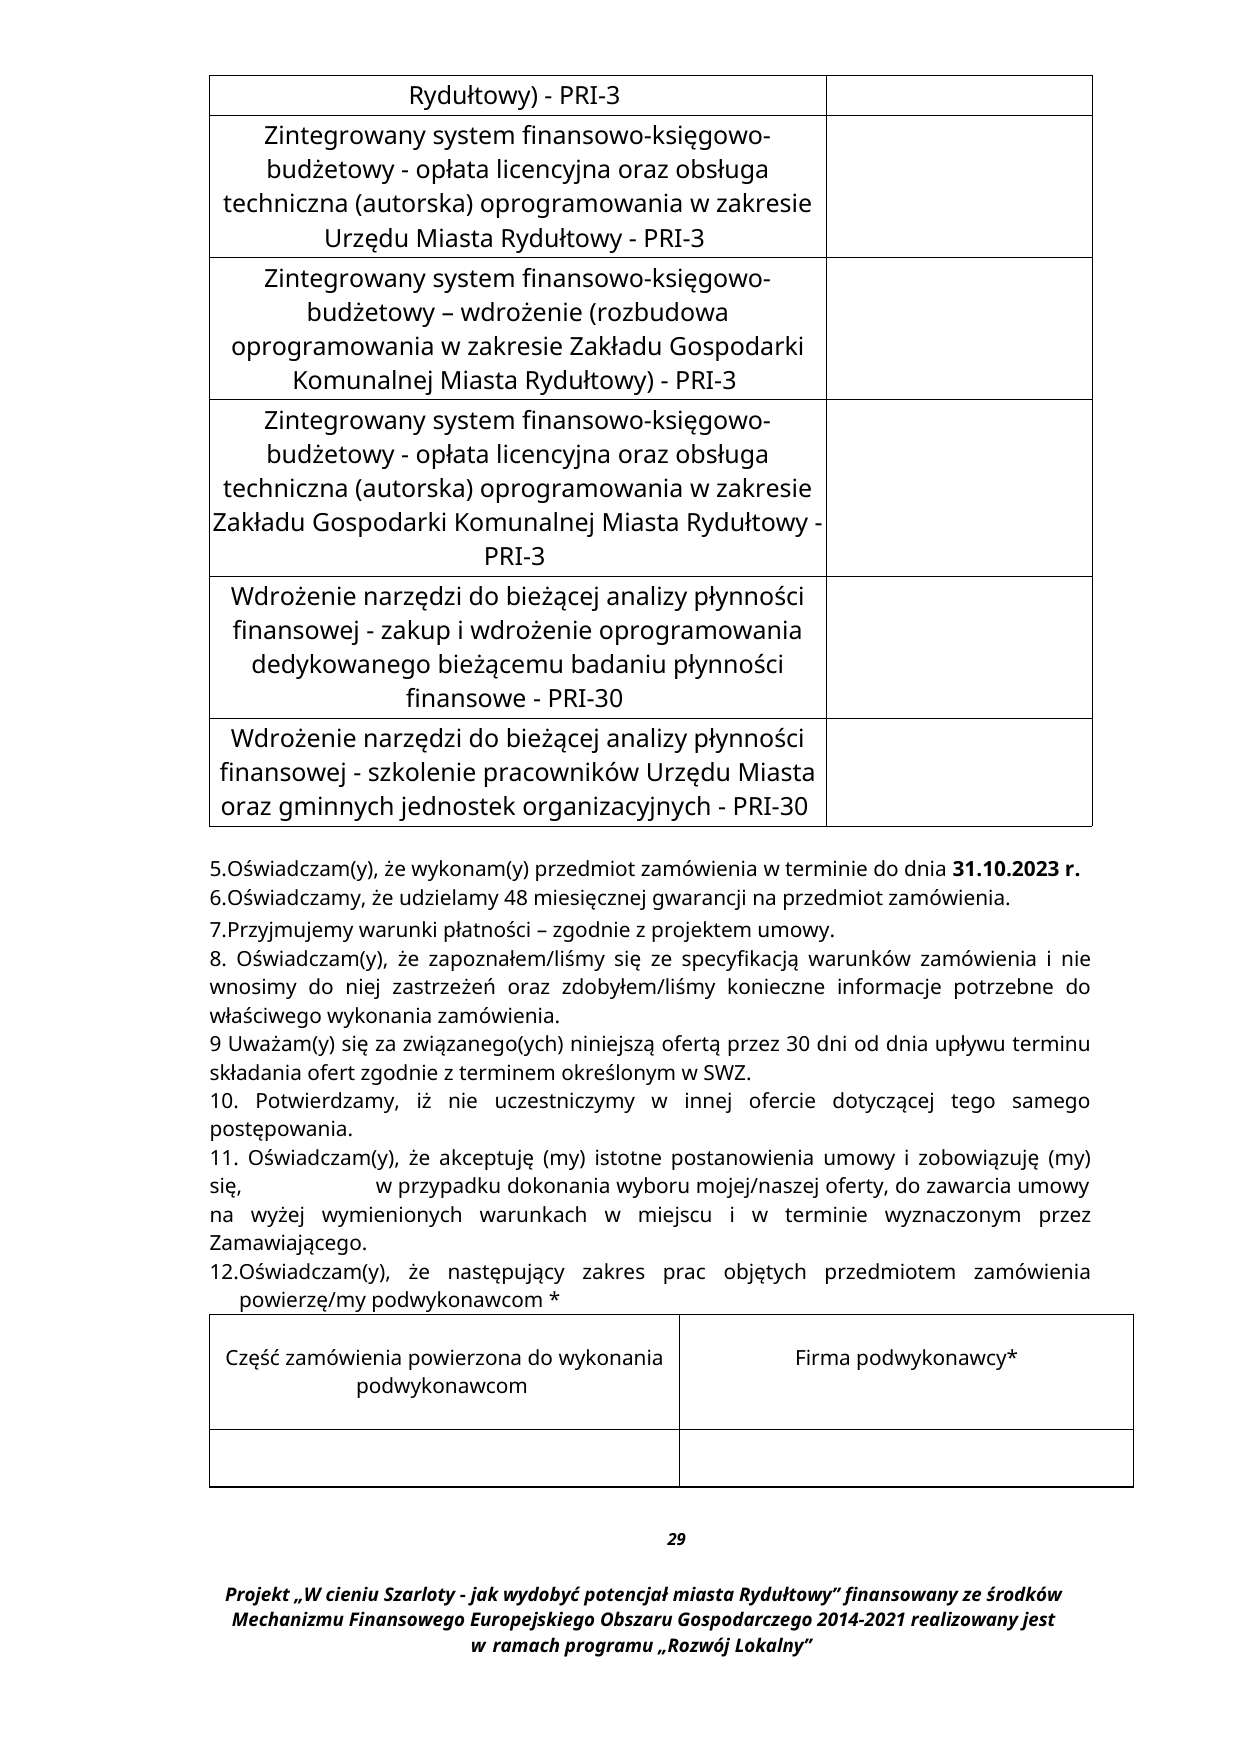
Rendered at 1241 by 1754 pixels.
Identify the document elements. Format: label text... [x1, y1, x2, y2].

table_cell [827, 400, 1092, 576]
table_cell Wdrożenie narzędzi do bieżącej analizy płynności finansowej - szkolenie pracowników Urzędu Miasta oraz gminnych jednostek organizacyjnych - PRI-30 [210, 719, 826, 826]
table_cell [827, 719, 1092, 826]
table_cell [827, 76, 1092, 115]
table_cell [827, 116, 1092, 257]
list 6.Oświadczamy, że udzielamy 48 miesięcznej gwarancji na przedmiot zamówienia. [209, 883, 1092, 911]
table_cell [210, 1430, 679, 1486]
table_cell Wdrożenie narzędzi do bieżącej analizy płynności finansowej - zakup i wdrożenie oprogramowania dedykowanego bieżącemu badaniu płynności finansowe - PRI-30 [210, 577, 826, 718]
table_cell [827, 577, 1092, 718]
table_cell Zintegrowany system finansowo-księgowo-budżetowy - opłata licencyjna oraz obsługa techniczna (autorska) oprogramowania w zakresie Zakładu Gospodarki Komunalnej Miasta Rydułtowy - PRI-3 [210, 400, 826, 576]
table_cell Rydułtowy) - PRI-3 [210, 76, 826, 115]
table_cell [827, 258, 1092, 399]
list 9 Uważam(y) się za związanego(ych) niniejszą ofertą przez 30 dni od dnia upływu terminu składania ofert zgodnie z terminem określonym w SWZ. [209, 1029, 1092, 1086]
table_header Część zamówienia powierzona do wykonania podwykonawcom [210, 1315, 679, 1428]
list 5.Oświadczam(y), że wykonam(y) przedmiot zamówienia w terminie do dnia 31.10.2023 r. [209, 854, 1092, 883]
table_cell [680, 1430, 1133, 1486]
list 8. Oświadczam(y), że zapoznałem/liśmy się ze specyfikacją warunków zamówienia i nie wnosimy do niej zastrzeżeń oraz zdobyłem/liśmy konieczne informacje potrzebne do właściwego wykonania zamówienia. [209, 944, 1092, 1029]
table_cell Zintegrowany system finansowo-księgowo-budżetowy – wdrożenie (rozbudowa oprogramowania w zakresie Zakładu Gospodarki Komunalnej Miasta Rydułtowy) - PRI-3 [210, 258, 826, 399]
list 7.Przyjmujemy warunki płatności – zgodnie z projektem umowy. [209, 916, 1092, 944]
table_header Firma podwykonawcy* [680, 1315, 1133, 1428]
text 11. Oświadczam(y), że akceptuję (my) istotne postanowienia umowy i zobowiązuję (my) się, w przypadku dokonania wyboru mojej/naszej oferty, do zawarcia umowy na wyżej wymienionych warunkach w miejscu i w terminie wyznaczonym przez Zamawiającego. [209, 1143, 1092, 1257]
text 12.Oświadczam(y), że następujący zakres prac objętych przedmiotem zamówienia powierzę/my podwykonawcom * [209, 1257, 1092, 1314]
list 10. Potwierdzamy, iż nie uczestniczymy w innej ofercie dotyczącej tego samego postępowania. [209, 1086, 1092, 1143]
table_cell Zintegrowany system finansowo-księgowo-budżetowy - opłata licencyjna oraz obsługa techniczna (autorska) oprogramowania w zakresie Urzędu Miasta Rydułtowy - PRI-3 [210, 116, 826, 257]
